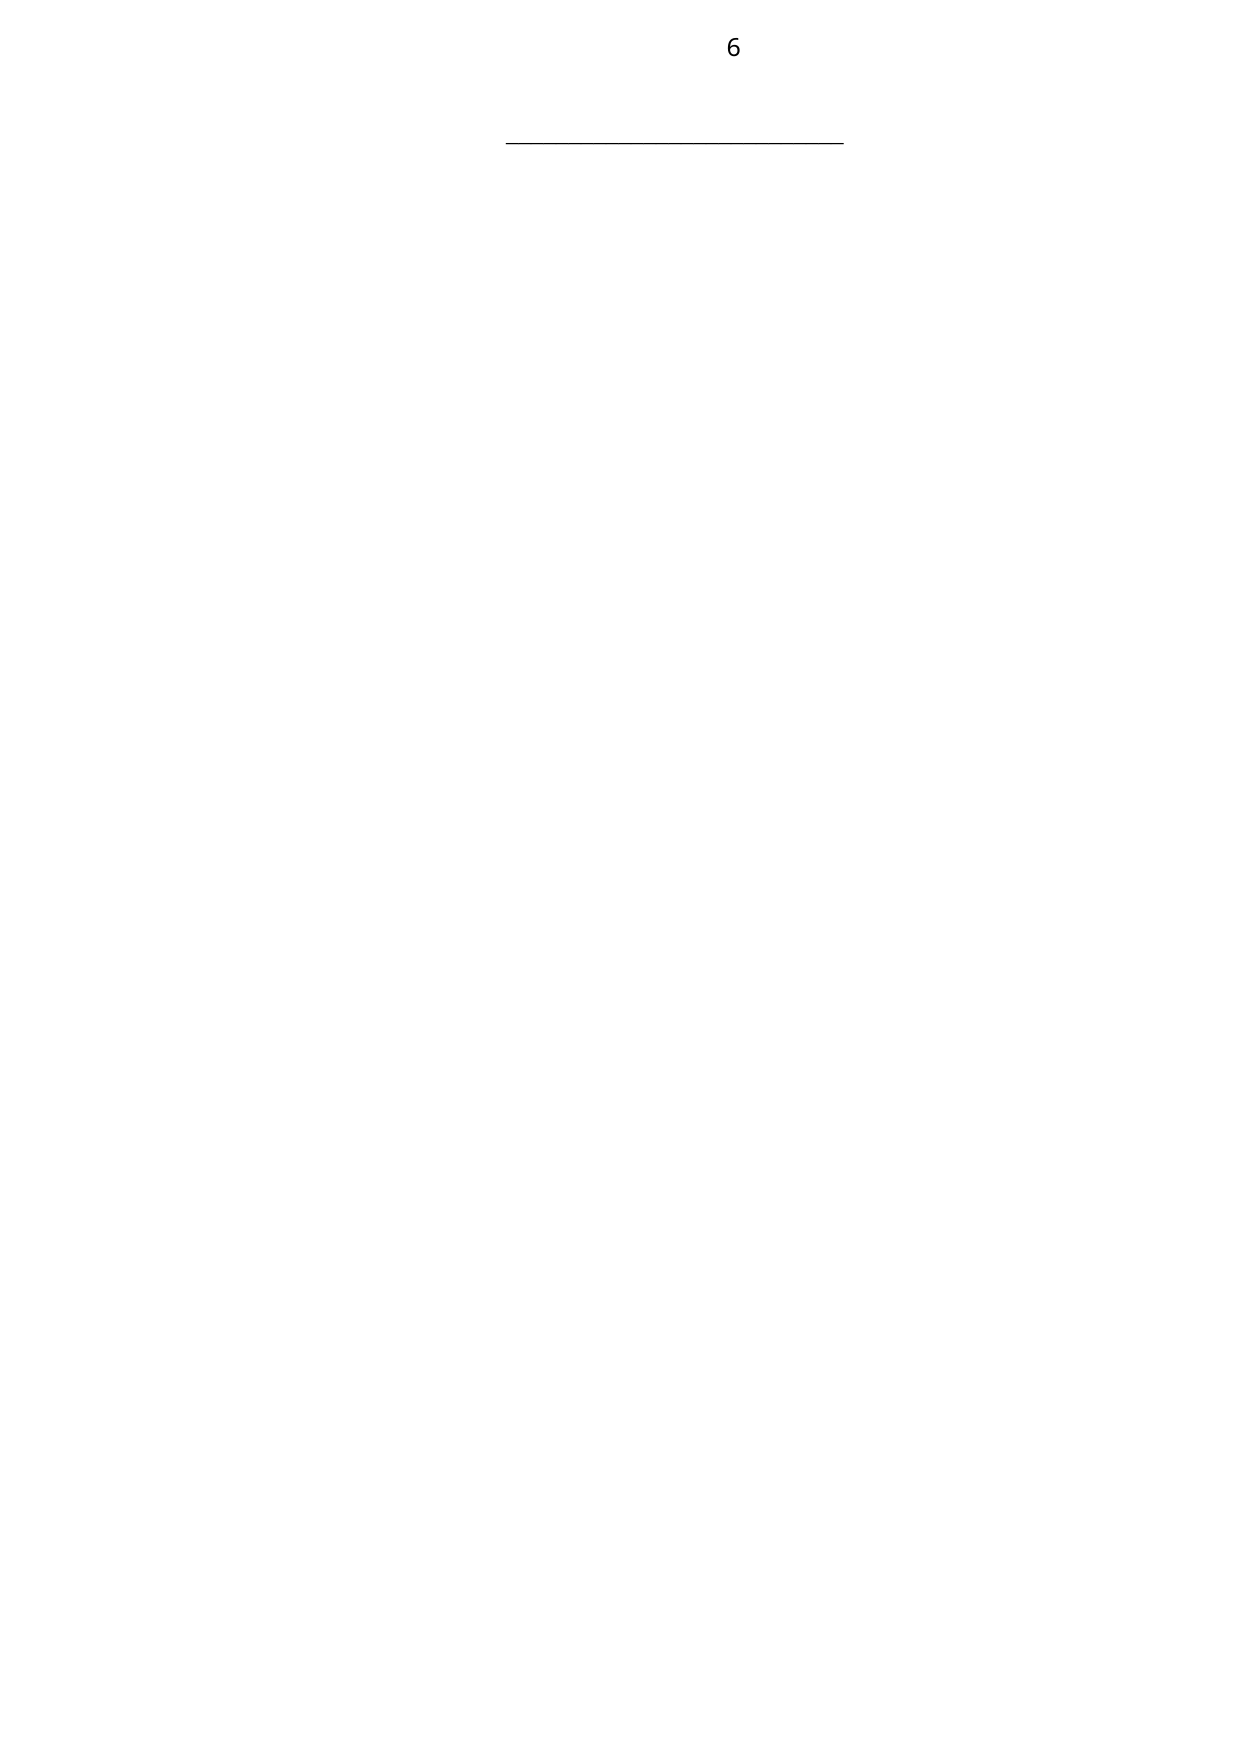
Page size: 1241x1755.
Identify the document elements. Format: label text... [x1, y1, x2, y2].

text ___________________________ [177, 118, 1172, 147]
